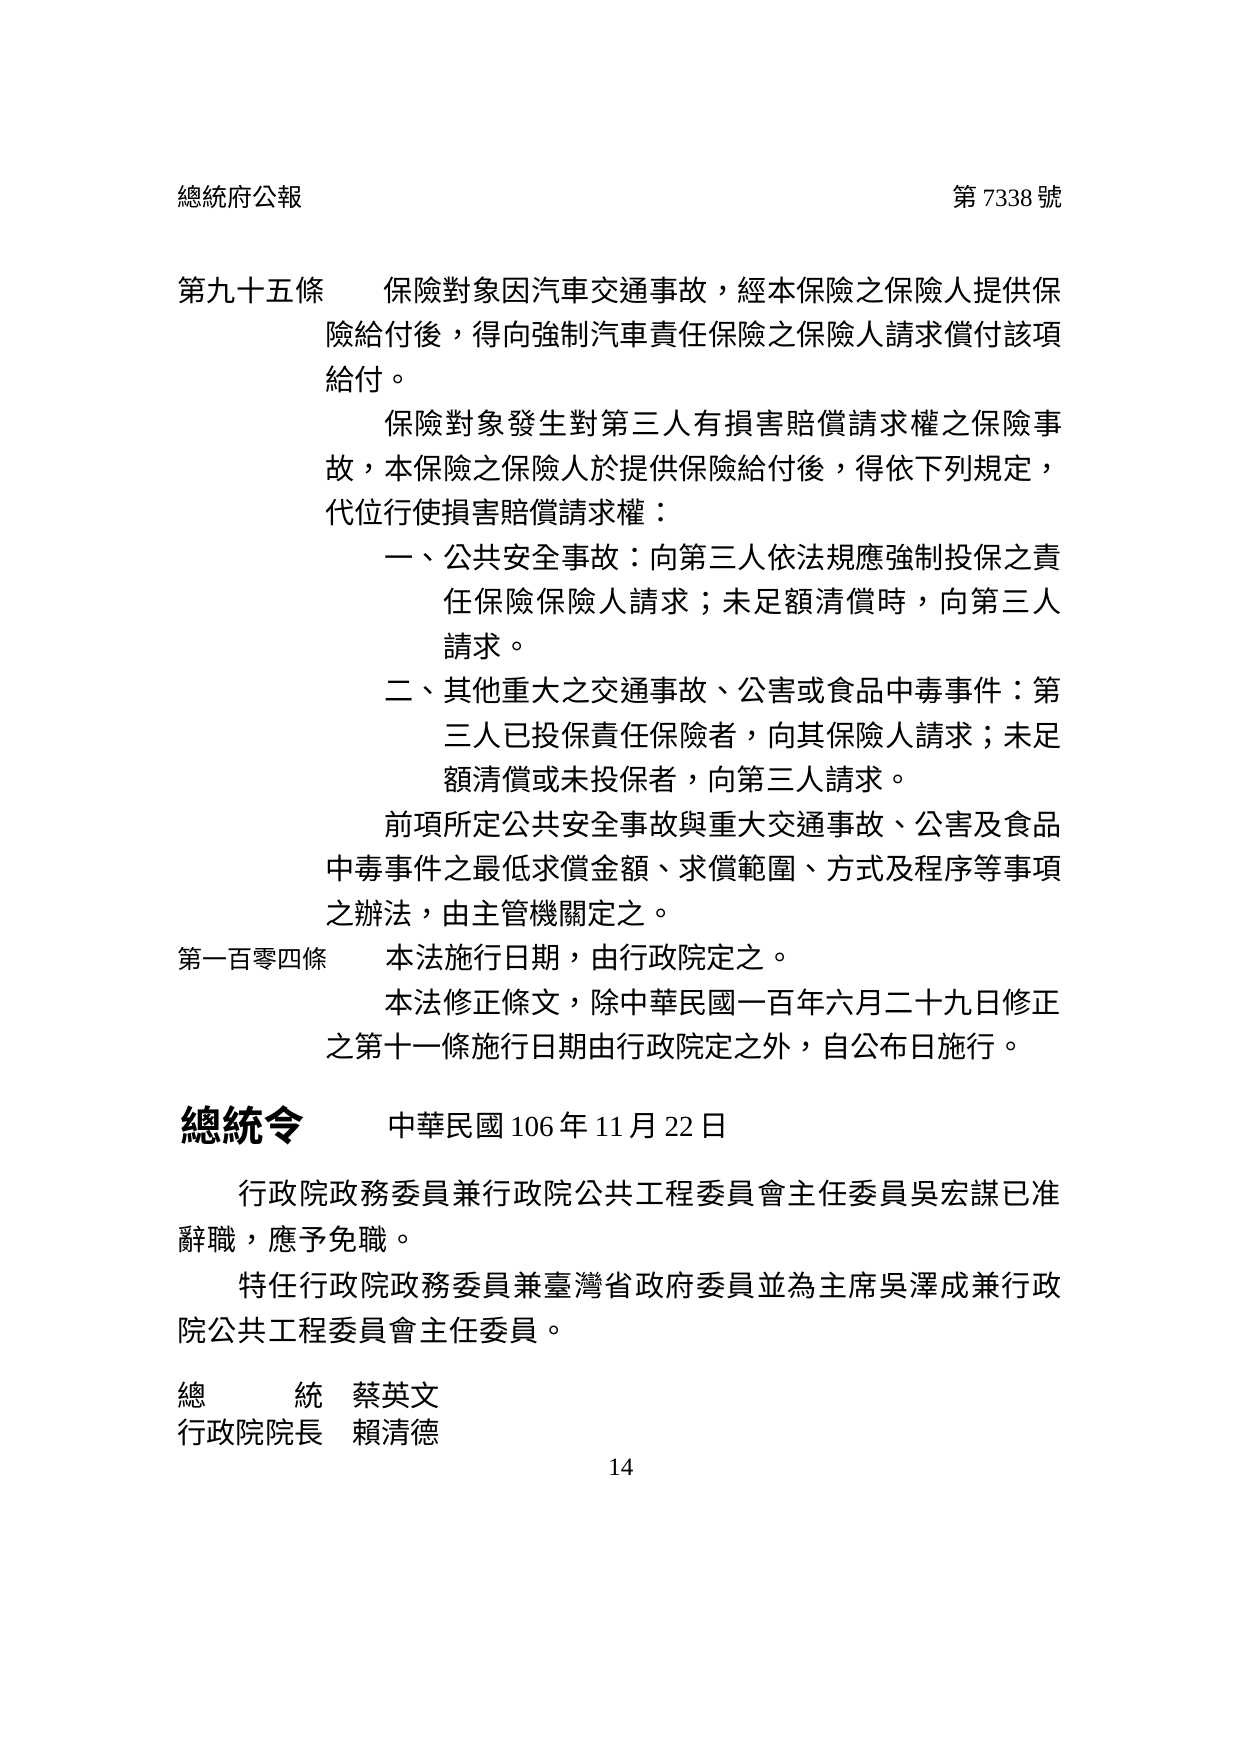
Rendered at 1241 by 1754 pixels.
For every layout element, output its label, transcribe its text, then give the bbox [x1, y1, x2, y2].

text 第一百零四條 本法施行日期，由行政院定之。 [177, 933, 1064, 977]
text 二、其他重大之交通事故、公害或食品中毒事件：第三人已投保責任保險者，向其保險人請求；未足額清償或未投保者，向第三人請求。 [384, 666, 1064, 799]
table_header 中華民國106年11月22日 [384, 1079, 880, 1168]
table_header 總統令 [177, 1079, 384, 1168]
text 總 統 蔡英文 [177, 1376, 1064, 1413]
text 行政院院長 賴清德 [177, 1413, 1064, 1451]
text 前項所定公共安全事故與重大交通事故、公害及食品中毒事件之最低求償金額、求償範圍、方式及程序等事項之辦法，由主管機關定之。 [325, 799, 1064, 933]
text 保險對象發生對第三人有損害賠償請求權之保險事故，本保險之保險人於提供保險給付後，得依下列規定，代位行使損害賠償請求權： [325, 399, 1064, 533]
text 第九十五條 保險對象因汽車交通事故，經本保險之保險人提供保險給付後，得向強制汽車責任保險之保險人請求償付該項給付。 [177, 266, 1064, 399]
text 一、公共安全事故：向第三人依法規應強制投保之責任保險保險人請求；未足額清償時，向第三人請求。 [384, 533, 1064, 666]
text 本法修正條文，除中華民國一百年六月二十九日修正之第十一條施行日期由行政院定之外，自公布日施行。 [325, 977, 1064, 1066]
text 行政院政務委員兼行政院公共工程委員會主任委員吳宏謀已准辭職，應予免職。 [177, 1168, 1064, 1259]
text 特任行政院政務委員兼臺灣省政府委員並為主席吳澤成兼行政院公共工程委員會主任委員。 [177, 1259, 1064, 1351]
